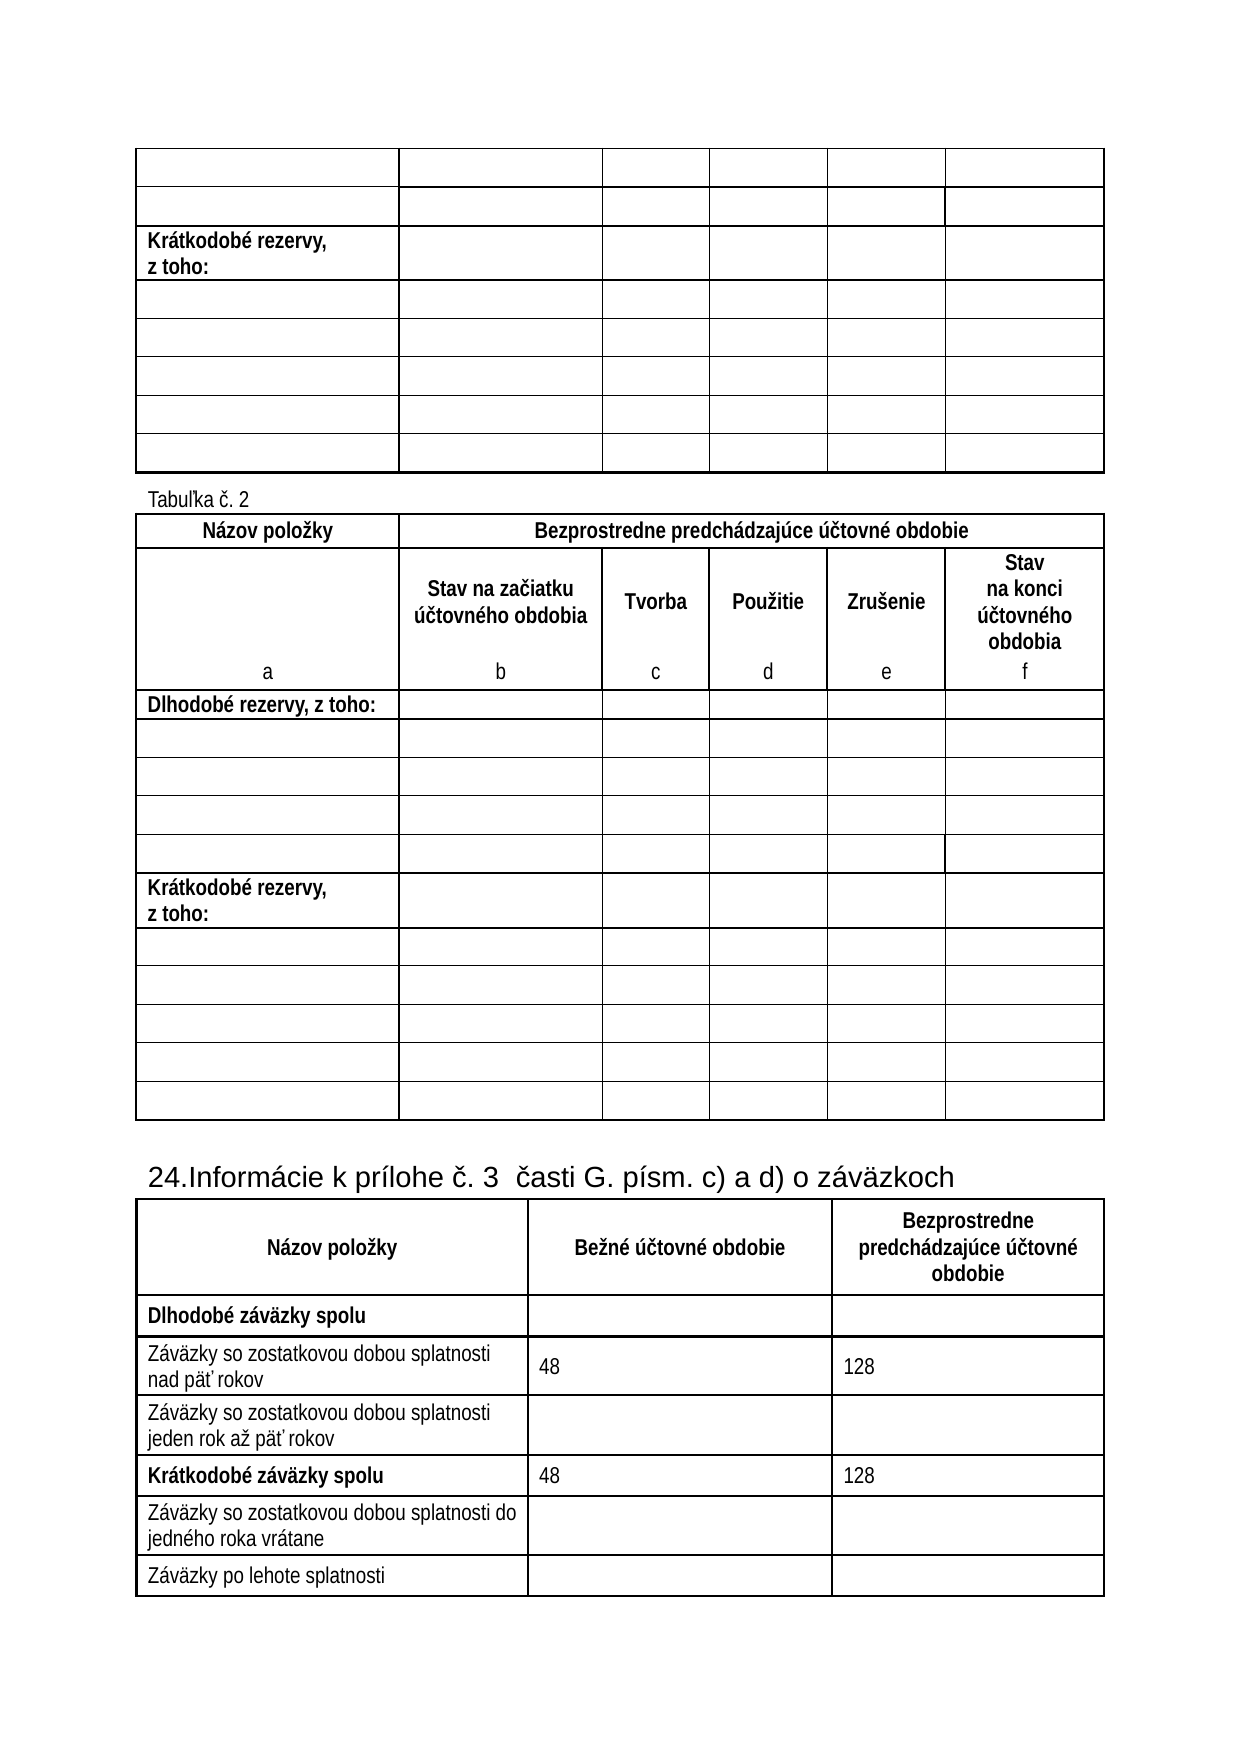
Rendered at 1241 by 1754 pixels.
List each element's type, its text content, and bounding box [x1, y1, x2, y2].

table_cell [710, 758, 827, 795]
table_cell [137, 357, 398, 394]
table_cell 48 [529, 1456, 831, 1495]
table_cell [603, 796, 709, 833]
table_cell [946, 227, 1103, 279]
table_cell [828, 357, 945, 394]
table_cell [137, 281, 398, 318]
table_cell [400, 281, 602, 318]
table_cell [946, 188, 1103, 224]
table_cell [400, 1005, 602, 1042]
table_cell b [400, 654, 601, 689]
table_header Bezprostredne predchádzajúce účtovné obdobie [833, 1200, 1103, 1294]
table_cell [400, 874, 602, 927]
table_cell [529, 1296, 831, 1335]
table_cell [603, 691, 709, 718]
table_cell [946, 758, 1103, 795]
table_cell [828, 966, 945, 1004]
table_cell [603, 319, 709, 356]
table_cell [137, 720, 398, 757]
table_cell [400, 319, 602, 356]
table_cell [833, 1396, 1103, 1453]
table_cell [603, 1005, 709, 1042]
table_cell [828, 874, 945, 927]
table_cell [400, 691, 602, 718]
table_cell [710, 434, 827, 471]
table_cell [603, 835, 709, 872]
table_cell [137, 149, 398, 186]
table_cell [137, 1005, 398, 1042]
table_cell [946, 1043, 1103, 1081]
table_cell [946, 281, 1103, 318]
table_cell [828, 796, 945, 833]
table_cell [603, 227, 709, 279]
table_cell [946, 396, 1103, 433]
table_cell 128 [833, 1456, 1103, 1495]
table_cell [603, 357, 709, 394]
table_cell [828, 434, 945, 471]
table_cell Krátkodobé záväzky spolu [138, 1456, 527, 1495]
table_cell [710, 1082, 827, 1119]
table_cell [710, 796, 827, 833]
table_cell [529, 1556, 831, 1595]
table_cell Dlhodobé záväzky spolu [138, 1296, 527, 1335]
table_cell [137, 1082, 398, 1119]
table_cell [603, 396, 709, 433]
table_cell [946, 1082, 1103, 1119]
table_cell 48 [529, 1338, 831, 1394]
table_cell [400, 720, 602, 757]
table_cell [946, 929, 1103, 965]
table_cell [400, 835, 602, 872]
table_cell [603, 966, 709, 1004]
table_cell [946, 874, 1103, 927]
table_cell [603, 149, 709, 186]
table_cell Použitie [710, 549, 826, 654]
table_cell [603, 434, 709, 471]
table_cell [603, 1043, 709, 1081]
table_cell [137, 1043, 398, 1081]
table_cell [710, 929, 827, 965]
table_cell [710, 319, 827, 356]
table_cell [828, 319, 945, 356]
table_cell 128 [833, 1338, 1103, 1394]
table_cell [137, 796, 398, 833]
table_cell [137, 319, 398, 356]
table_cell [828, 149, 945, 186]
table_cell Stav na konci účtovného obdobia [946, 549, 1103, 654]
table_cell [603, 1082, 709, 1119]
table_cell [946, 720, 1103, 757]
table_cell [710, 227, 827, 279]
table_cell [529, 1396, 831, 1453]
table_cell Krátkodobé rezervy, z toho: [137, 227, 398, 279]
table_cell [529, 1497, 831, 1554]
table_cell [710, 835, 827, 872]
table_cell [137, 549, 398, 654]
text Tabuľka č. 2 [148, 486, 1093, 512]
table_cell [946, 966, 1103, 1004]
table_cell [946, 319, 1103, 356]
table_cell [400, 396, 602, 433]
table_cell [828, 396, 945, 433]
table_cell Záväzky so zostatkovou dobou splatnosti jeden rok až päť rokov [138, 1396, 527, 1453]
table_cell Krátkodobé rezervy, z toho: [137, 874, 398, 927]
table_cell Tvorba [603, 549, 708, 654]
table_cell [828, 1082, 945, 1119]
table_cell [710, 874, 827, 927]
table_cell [946, 796, 1103, 833]
table_cell [400, 188, 602, 224]
table_cell Dlhodobé rezervy, z toho: [137, 691, 398, 718]
title Informácie k prílohe č. 3 časti G. písm. c) a d) o záväzkoch [148, 1159, 1093, 1193]
table_header Bežné účtovné obdobie [529, 1200, 831, 1294]
table_cell [710, 396, 827, 433]
table_cell Záväzky so zostatkovou dobou splatnosti nad päť rokov [138, 1338, 527, 1394]
table_cell [946, 1005, 1103, 1042]
table_cell [828, 835, 944, 872]
table_cell [603, 758, 709, 795]
table_cell [946, 835, 1103, 872]
table_cell [137, 434, 398, 471]
table_cell Záväzky so zostatkovou dobou splatnosti do jedného roka vrátane [138, 1497, 527, 1554]
table_cell Zrušenie [828, 549, 944, 654]
table_cell f [946, 654, 1103, 689]
table_cell [833, 1556, 1103, 1595]
table_cell [828, 929, 945, 965]
table_cell [828, 227, 945, 279]
table_cell [400, 796, 602, 833]
table_cell [828, 1043, 945, 1081]
table_cell [137, 929, 398, 965]
table_cell [603, 720, 709, 757]
table_cell [946, 691, 1103, 718]
table_cell Stav na začiatku účtovného obdobia [400, 549, 601, 654]
table_cell [828, 720, 945, 757]
table_cell [603, 874, 709, 927]
table_cell [946, 357, 1103, 394]
table_cell [710, 966, 827, 1004]
table_cell a [137, 654, 398, 689]
table_cell [400, 357, 602, 394]
table_cell [946, 434, 1103, 471]
table_cell [400, 758, 602, 795]
table_cell [710, 720, 827, 757]
table_cell [603, 281, 709, 318]
table_cell [137, 758, 398, 795]
table_cell [400, 149, 602, 186]
table_cell Záväzky po lehote splatnosti [138, 1556, 527, 1595]
table_cell [710, 281, 827, 318]
table_cell [833, 1296, 1103, 1335]
table_cell [400, 1043, 602, 1081]
table_cell [710, 149, 827, 186]
table_cell d [710, 654, 826, 689]
table_cell [833, 1497, 1103, 1554]
table_cell [603, 188, 709, 224]
table_cell [400, 1082, 602, 1119]
table_cell [603, 929, 709, 965]
table_cell [828, 691, 945, 718]
table_cell [828, 758, 945, 795]
table_cell [137, 966, 398, 1004]
table_cell e [828, 654, 944, 689]
table_header Bezprostredne predchádzajúce účtovné obdobie [400, 515, 1103, 547]
table_cell [828, 1005, 945, 1042]
table_cell [400, 966, 602, 1004]
table_cell [710, 188, 827, 224]
table_cell c [603, 654, 708, 689]
table_cell [710, 357, 827, 394]
table_cell [400, 227, 602, 279]
table_cell [710, 1043, 827, 1081]
table_header Názov položky [137, 515, 398, 547]
table_cell [137, 187, 398, 224]
table_cell [946, 149, 1103, 186]
table_header Názov položky [138, 1200, 527, 1294]
table_cell [828, 281, 945, 318]
table_cell [137, 396, 398, 433]
table_cell [400, 929, 602, 965]
table_cell [137, 835, 398, 872]
table_cell [710, 1005, 827, 1042]
table_cell [400, 434, 602, 471]
table_cell [710, 691, 827, 718]
table_cell [828, 188, 944, 224]
